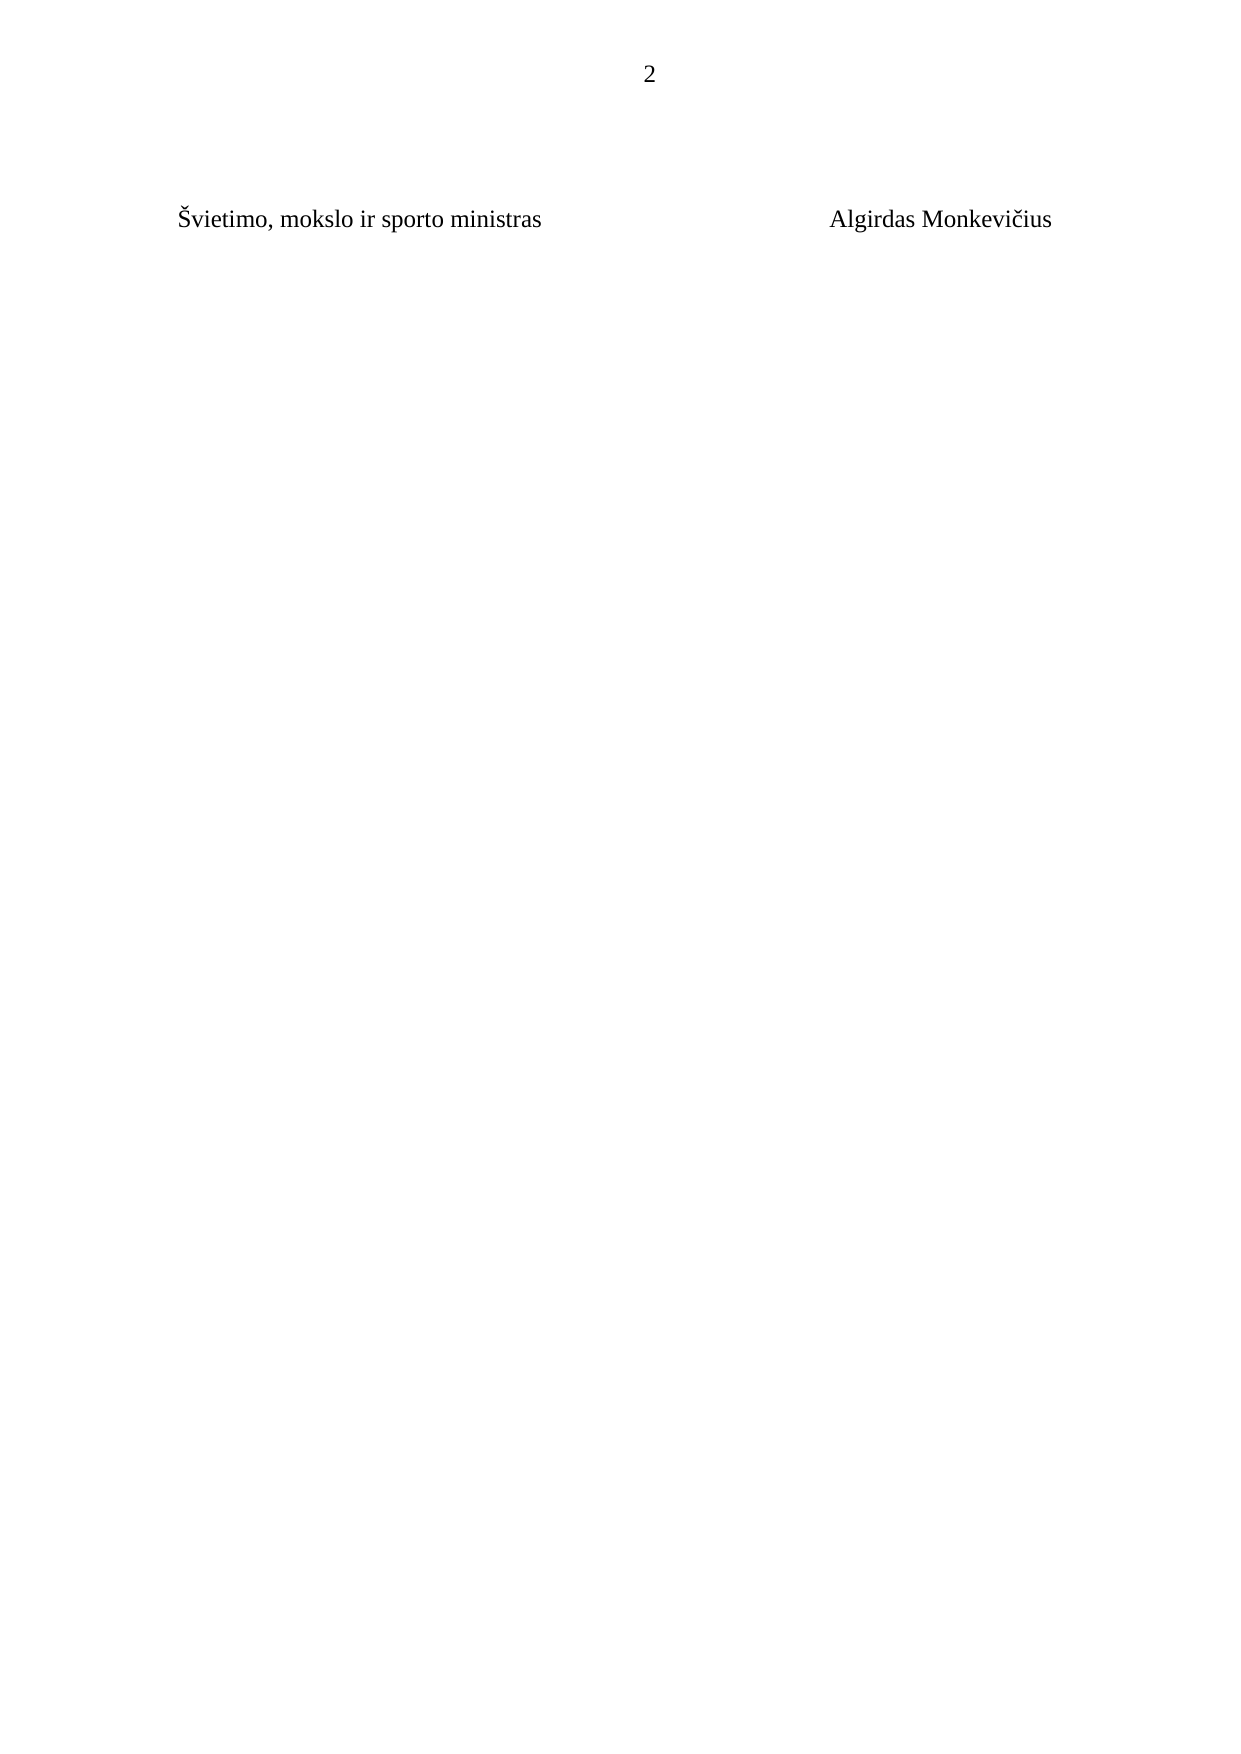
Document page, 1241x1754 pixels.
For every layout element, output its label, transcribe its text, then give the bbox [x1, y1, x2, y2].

text Švietimo, mokslo ir sporto ministras Algirdas Monkevičius [177, 204, 1122, 233]
